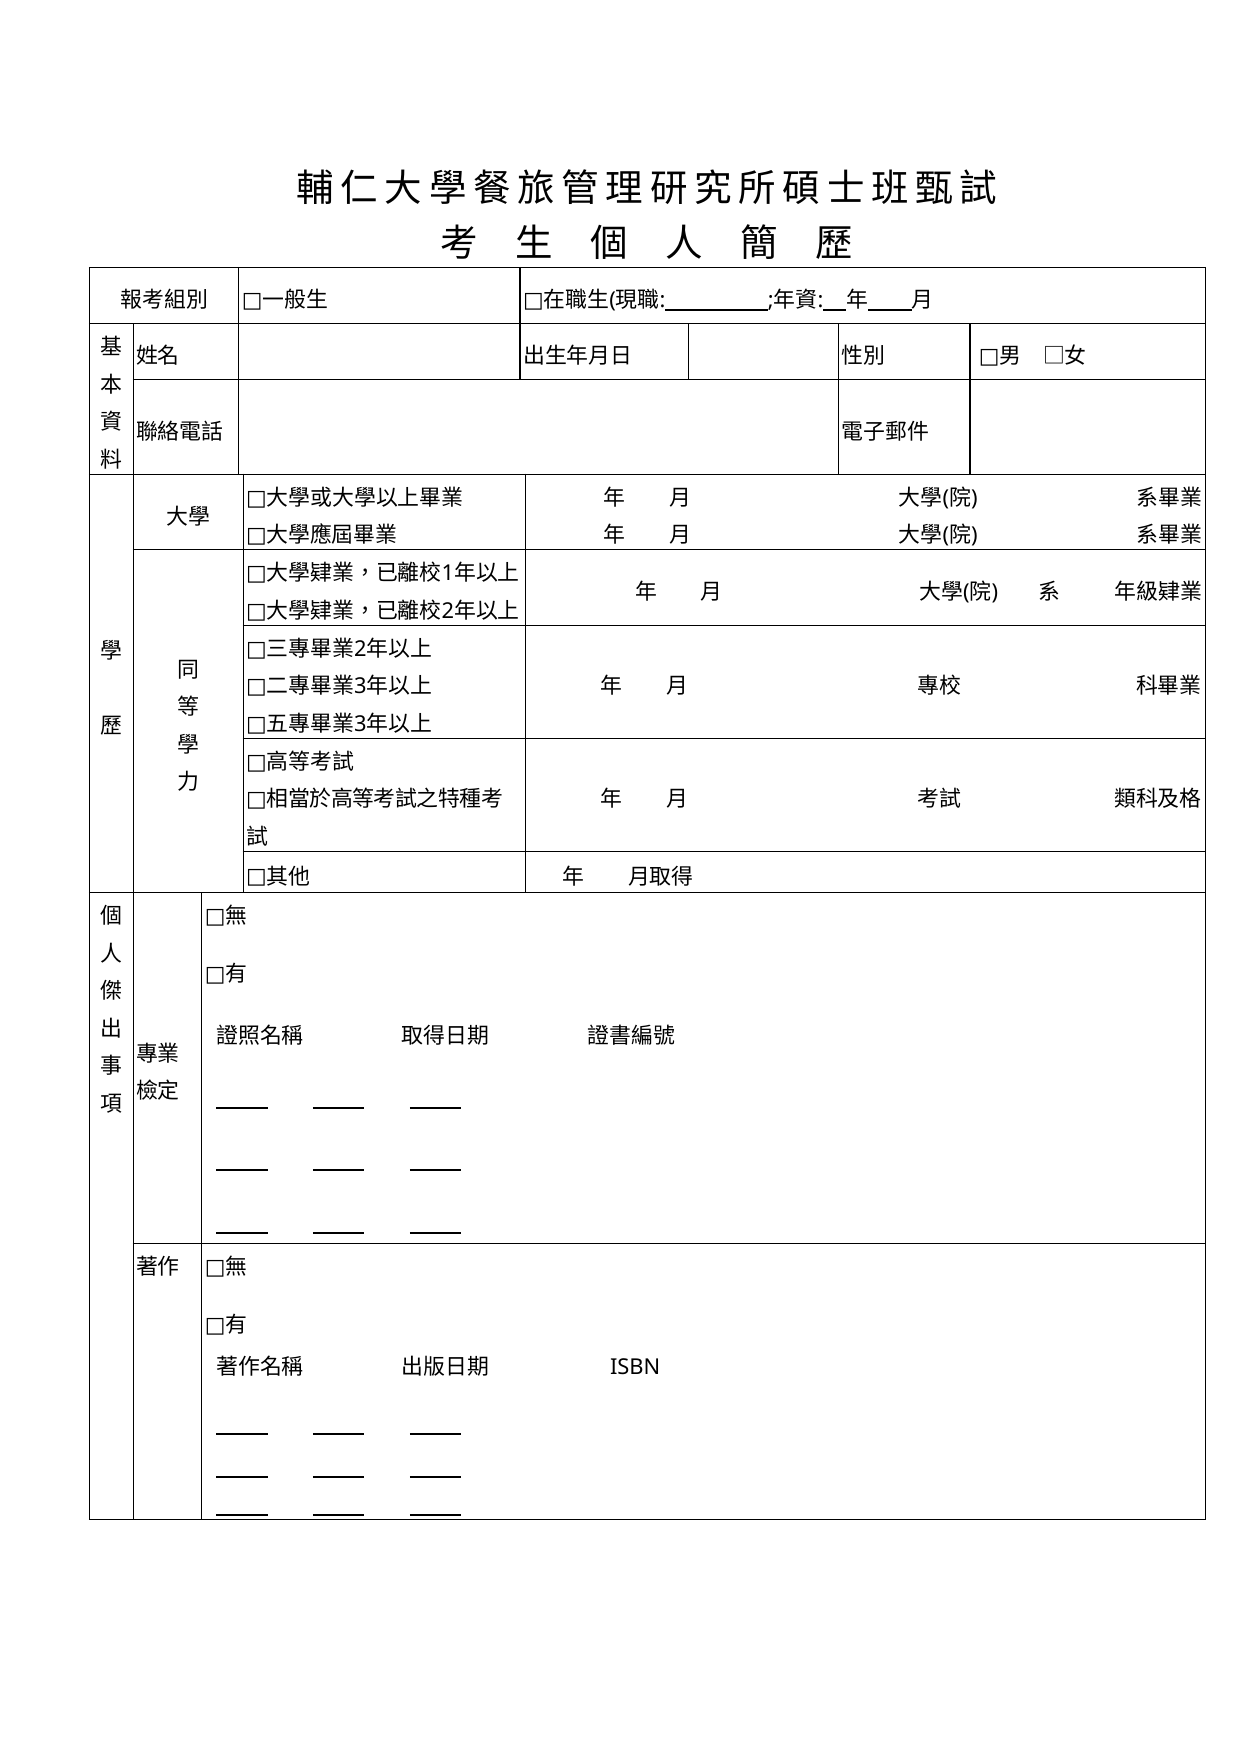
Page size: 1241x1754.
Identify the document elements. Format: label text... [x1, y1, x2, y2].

table_cell 聯絡電話 [134, 380, 238, 473]
table_cell □無 □有 著作名稱 出版日期 ISBN [202, 1244, 1205, 1518]
table_cell □大學或大學以上畢業 □大學應屆畢業 [244, 475, 525, 549]
table_cell 專業檢定 [134, 893, 201, 1242]
table_cell □大學肄業，已離校1年以上 □大學肄業，已離校2年以上 [244, 550, 525, 624]
table_header □在職生(現職: ;年資: 年 月 [521, 268, 1205, 323]
table_header □一般生 [239, 268, 519, 323]
table_cell [971, 380, 1205, 473]
table_cell 性別 [839, 324, 969, 379]
table_cell 年 月 考試 類科及格 [526, 739, 1205, 851]
table_cell □無 □有 證照名稱 取得日期 證書編號 [202, 893, 1205, 1242]
table_cell 學 歷 [90, 475, 133, 892]
table_cell □高等考試 □相當於高等考試之特種考試 [244, 739, 525, 851]
table_cell 著作 [134, 1244, 201, 1518]
table_cell 出生年月日 [521, 324, 688, 379]
table_cell 年 月 大學(院) 系畢業 年 月 大學(院) 系畢業 [526, 475, 1205, 549]
table_cell □其他 [244, 852, 525, 892]
table_cell □男 □女 [971, 324, 1205, 379]
table_cell 年 月 大學(院) 系 年級肄業 [526, 550, 1205, 624]
text 考 生 個 人 簡 歷 [187, 212, 1106, 267]
table_cell 電子郵件 [839, 380, 969, 473]
table_cell 個人傑出事項 [90, 893, 133, 1518]
table_cell [239, 324, 519, 379]
text 輔仁大學餐旅管理研究所碩士班甄試 [187, 158, 1106, 212]
table_cell [239, 380, 838, 473]
table_cell 姓名 [134, 324, 238, 379]
table_cell □三專畢業2年以上 □二專畢業3年以上 □五專畢業3年以上 [244, 626, 525, 738]
table_cell 同 等 學 力 [134, 550, 243, 892]
table_cell 大學 [134, 475, 243, 549]
table_cell [689, 324, 838, 379]
table_cell 年 月取得 [526, 852, 1205, 892]
table_cell 年 月 專校 科畢業 [526, 626, 1205, 738]
table_header 報考組別 [90, 268, 238, 323]
table_cell 基本資料 [90, 324, 133, 473]
